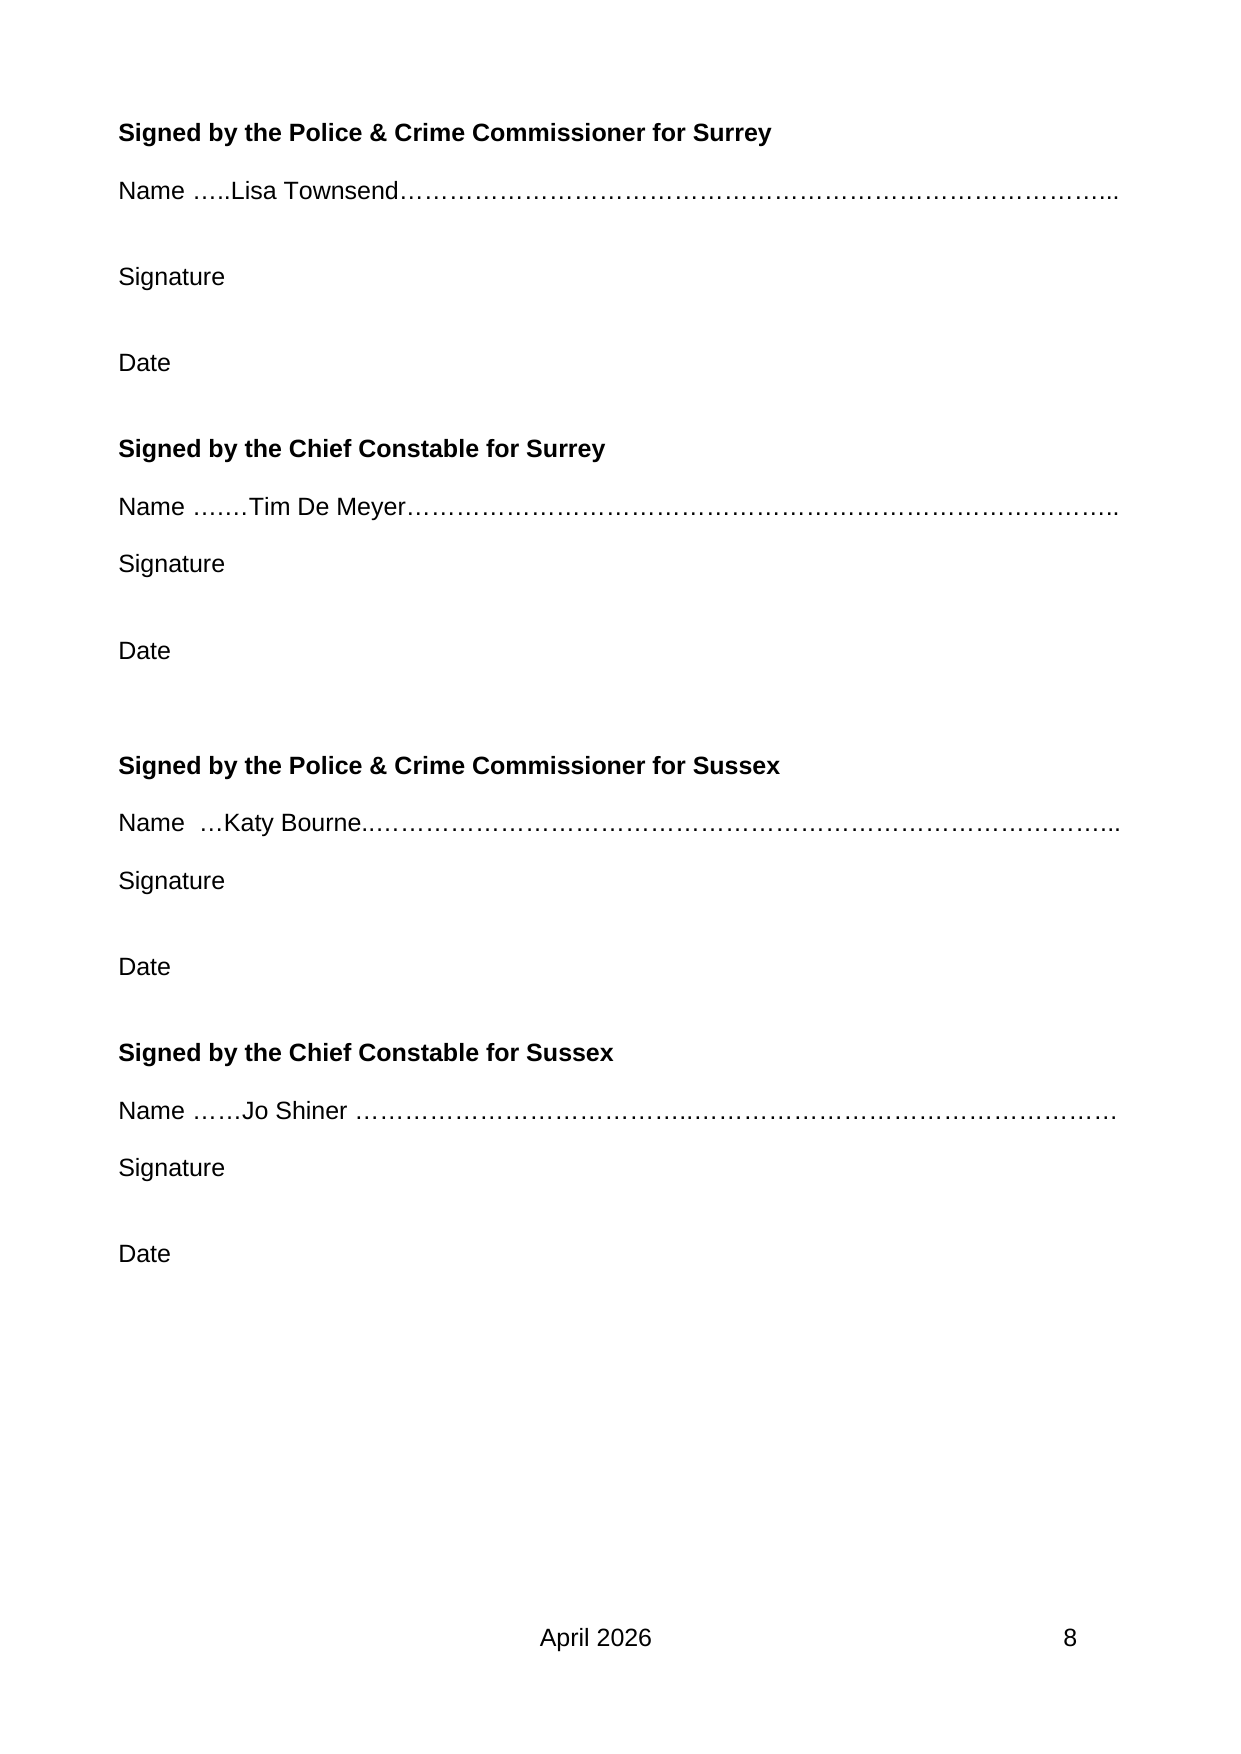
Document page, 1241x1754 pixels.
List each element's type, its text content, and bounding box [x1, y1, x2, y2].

text Name ….…Tim De Meyer………………………………………………………………………….. [118, 492, 1122, 521]
text Signed by the Police & Crime Commissioner for Sussex [118, 751, 1122, 779]
text Signature [118, 866, 1122, 894]
text Name …..Lisa Townsend…………………………………………………………………………... [118, 176, 1122, 204]
text Date [118, 952, 1122, 981]
text Signature [118, 1153, 1122, 1182]
text Signed by the Chief Constable for Surrey [118, 434, 1122, 463]
text Date [118, 1239, 1122, 1268]
text Name ……Jo Shiner …………………………………..…………………………………………… [118, 1096, 1122, 1124]
text Signature [118, 262, 1122, 291]
text Signed by the Police & Crime Commissioner for Surrey [118, 118, 1122, 147]
text Date [118, 636, 1122, 664]
text Name …Katy Bourne..……………………………………………………………………………... [118, 808, 1122, 837]
text Signed by the Chief Constable for Sussex [118, 1038, 1122, 1067]
text Date [118, 348, 1122, 377]
text Signature [118, 549, 1122, 578]
